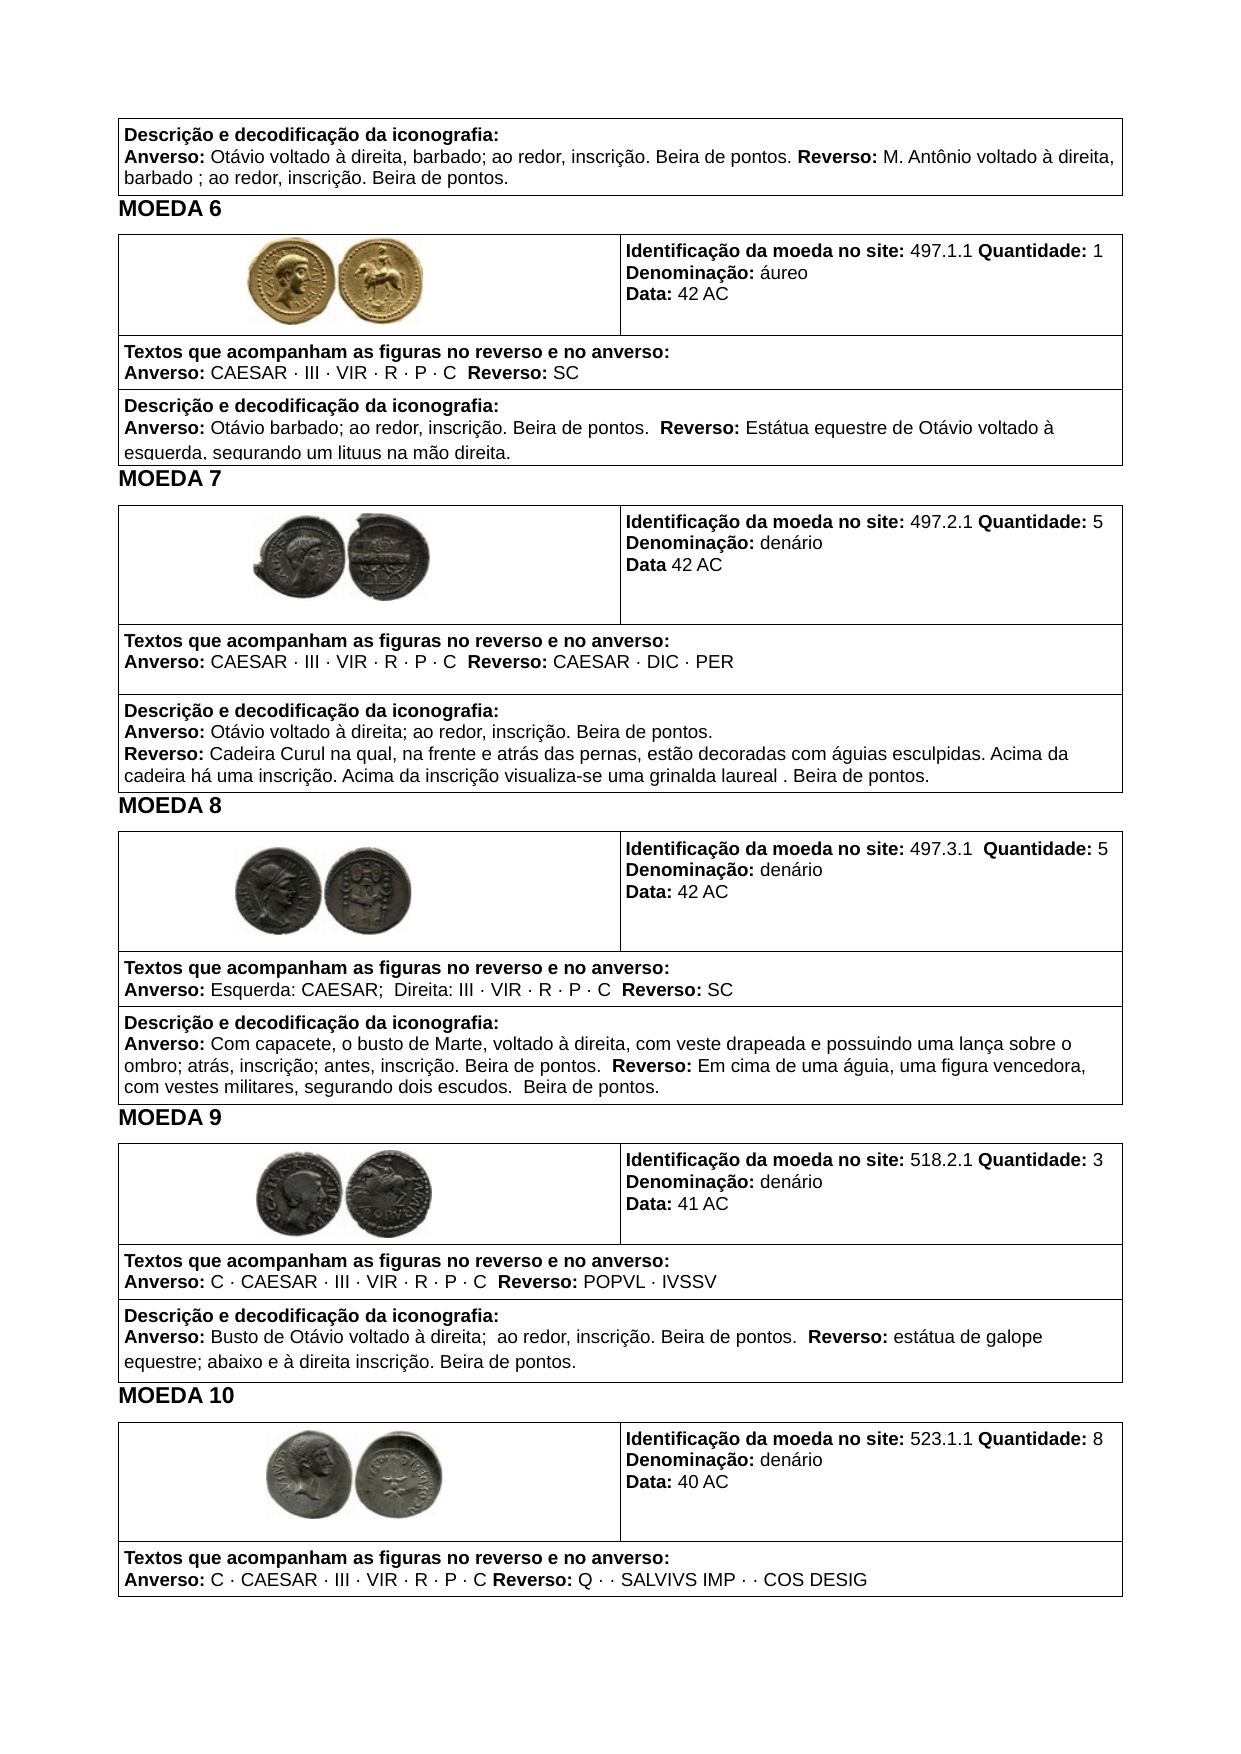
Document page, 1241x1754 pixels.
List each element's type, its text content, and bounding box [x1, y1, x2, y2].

table_cell Textos que acompanham as figuras no reverso e no anverso: Anverso: C · CAESAR · III · VIR · R · P · C Reverso: Q · · SALVIVS IMP · · COS DESIG [119, 1542, 1122, 1596]
table_header [119, 1423, 620, 1541]
table_header Identificação da moeda no site: 497.1.1 Quantidade: 1 Denominação: áureo Data: 42 AC [621, 235, 1122, 334]
text MOEDA 6 [118, 196, 1122, 221]
table_header [119, 1144, 620, 1244]
table_header [119, 235, 620, 334]
picture [252, 512, 430, 601]
table_header [119, 832, 620, 951]
text MOEDA 7 [118, 466, 1122, 492]
text MOEDA 9 [118, 1105, 1122, 1130]
table_header Identificação da moeda no site: 497.3.1 Quantidade: 5 Denominação: denário Data: 42 AC [621, 832, 1122, 951]
table_cell Descrição e decodificação da iconografia: Anverso: Com capacete, o busto de Marte, voltado à direita, com veste drapeada e possuindo uma lança sobre o ombro; atrás, inscrição; antes, inscrição. Beira de pontos. Reverso: Em cima de uma águia, uma figura vencedora, com vestes militares, segurando dois escudos. Beira de pontos. [119, 1007, 1122, 1103]
table_cell Descrição e decodificação da iconografia: Anverso: Busto de Otávio voltado à direita; ao redor, inscrição. Beira de pontos. Reverso: estátua de galope equestre; abaixo e à direita inscrição. Beira de pontos. [119, 1300, 1122, 1382]
table_header Identificação da moeda no site: 523.1.1 Quantidade: 8 Denominação: denário Data: 40 AC [621, 1423, 1122, 1541]
table_cell Textos que acompanham as figuras no reverso e no anverso: Anverso: CAESAR · III · VIR · R · P · C Reverso: CAESAR · DIC · PER [119, 625, 1122, 694]
picture [265, 1430, 443, 1519]
text MOEDA 10 [118, 1383, 1122, 1408]
table_cell Descrição e decodificação da iconografia: Anverso: Otávio voltado à direita; ao redor, inscrição. Beira de pontos. Reverso: Cadeira Curul na qual, na frente e atrás das pernas, estão decoradas com águias esculpidas. Acima da cadeira há uma inscrição. Acima da inscrição visualiza-se uma grinalda laureal . Beira de pontos. [119, 695, 1122, 792]
table_cell Descrição e decodificação da iconografia: Anverso: Otávio voltado à direita, barbado; ao redor, inscrição. Beira de pontos. Reverso: M. Antônio voltado à direita, barbado ; ao redor, inscrição. Beira de pontos. [119, 119, 1122, 194]
table_cell Descrição e decodificação da iconografia: Anverso: Otávio barbado; ao redor, inscrição. Beira de pontos. Reverso: Estátua equestre de Otávio voltado à esquerda, segurando um lituus na mão direita. [119, 390, 1122, 465]
table_cell Textos que acompanham as figuras no reverso e no anverso: Anverso: C · CAESAR · III · VIR · R · P · C Reverso: POPVL · IVSSV [119, 1245, 1122, 1299]
table_cell Textos que acompanham as figuras no reverso e no anverso: Anverso: CAESAR · III · VIR · R · P · C Reverso: SC [119, 336, 1122, 389]
text MOEDA 8 [118, 793, 1122, 818]
table_header Identificação da moeda no site: 497.2.1 Quantidade: 5 Denominação: denário Data 42 AC [621, 506, 1122, 623]
picture [246, 236, 424, 325]
table_header Identificação da moeda no site: 518.2.1 Quantidade: 3 Denominação: denário Data: 41 AC [621, 1144, 1122, 1244]
picture [255, 1150, 432, 1238]
table_cell Textos que acompanham as figuras no reverso e no anverso: Anverso: Esquerda: CAESAR; Direita: III · VIR · R · P · C Reverso: SC [119, 952, 1122, 1006]
table_header [119, 506, 620, 623]
picture [234, 846, 412, 935]
